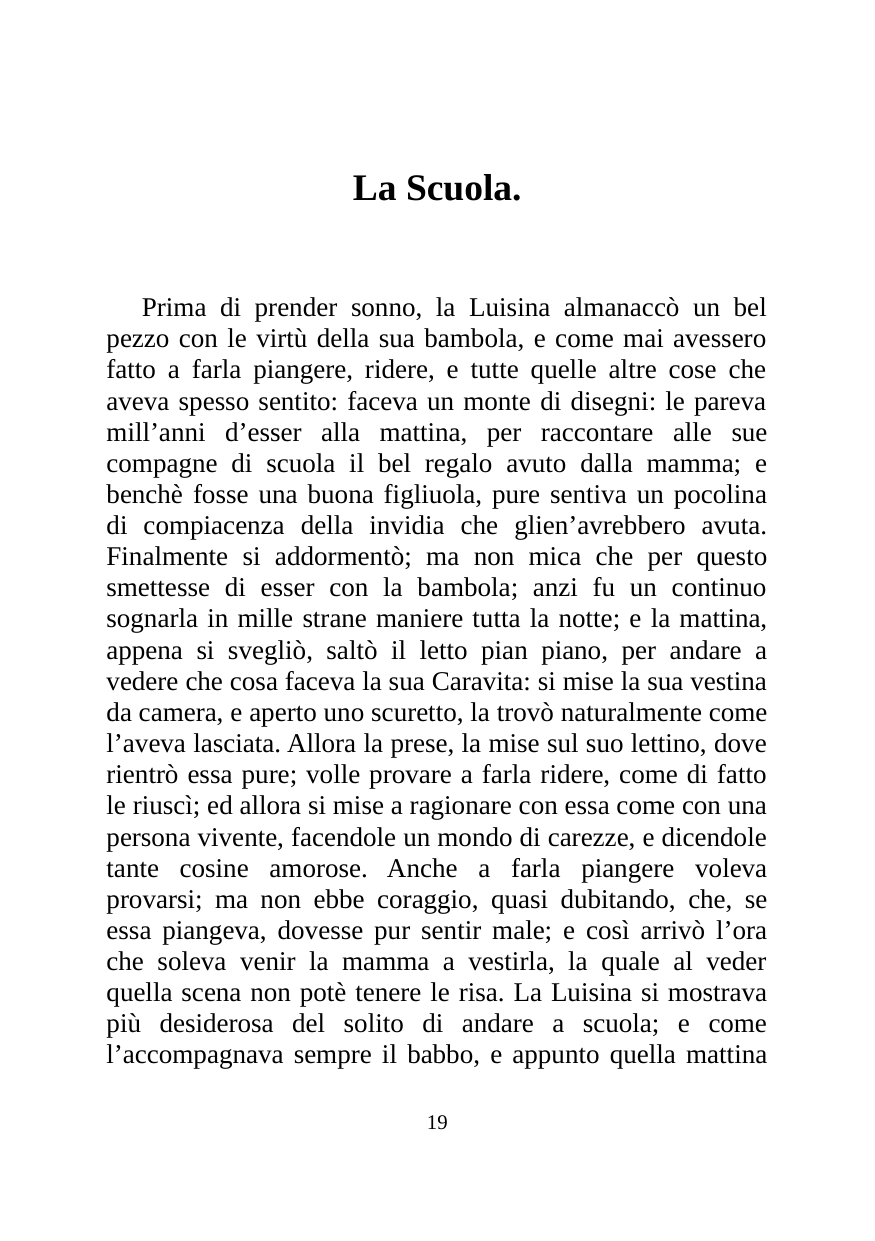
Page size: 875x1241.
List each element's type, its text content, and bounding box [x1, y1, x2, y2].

subtitle La Scuola. [106, 165, 768, 208]
text Prima di prender sonno, la Luisina almanaccò un bel pezzo con le virtù della sua bambola, e come mai avessero fatto a farla piangere, ridere, e tutte quelle altre cose che aveva spesso sentito: faceva un monte di disegni: le pareva mill’anni d’esser alla mattina, per raccontare alle sue compagne di scuola il bel regalo avuto dalla mamma; e benchè fosse una buona figliuola, pure sentiva un pocolina di compiacenza della invidia che glien’avrebbero avuta. Finalmente si addormentò; ma non mica che per questo smettesse di esser con la bambola; anzi fu un continuo sognarla in mille strane maniere tutta la notte; e la mattina, appena si svegliò, saltò il letto pian piano, per andare a vedere che cosa faceva la sua Caravita: si mise la sua vestina da camera, e aperto uno scuretto, la trovò naturalmente come l’aveva lasciata. Allora la prese, la mise sul suo lettino, dove rientrò essa pure; volle provare a farla ridere, come di fatto le riuscì; ed allora si mise a ragionare con essa come con una persona vivente, facendole un mondo di carezze, e dicendole tante cosine amorose. Anche a farla piangere voleva provarsi; ma non ebbe coraggio, quasi dubitando, che, se essa piangeva, dovesse pur sentir male; e così arrivò l’ora che soleva venir la mamma a vestirla, la quale al veder quella scena non potè tenere le risa. La Luisina si mostrava più desiderosa del solito di andare a scuola; e come l’accompagnava sempre il babbo, e appunto quella mattina [106, 291, 768, 1070]
